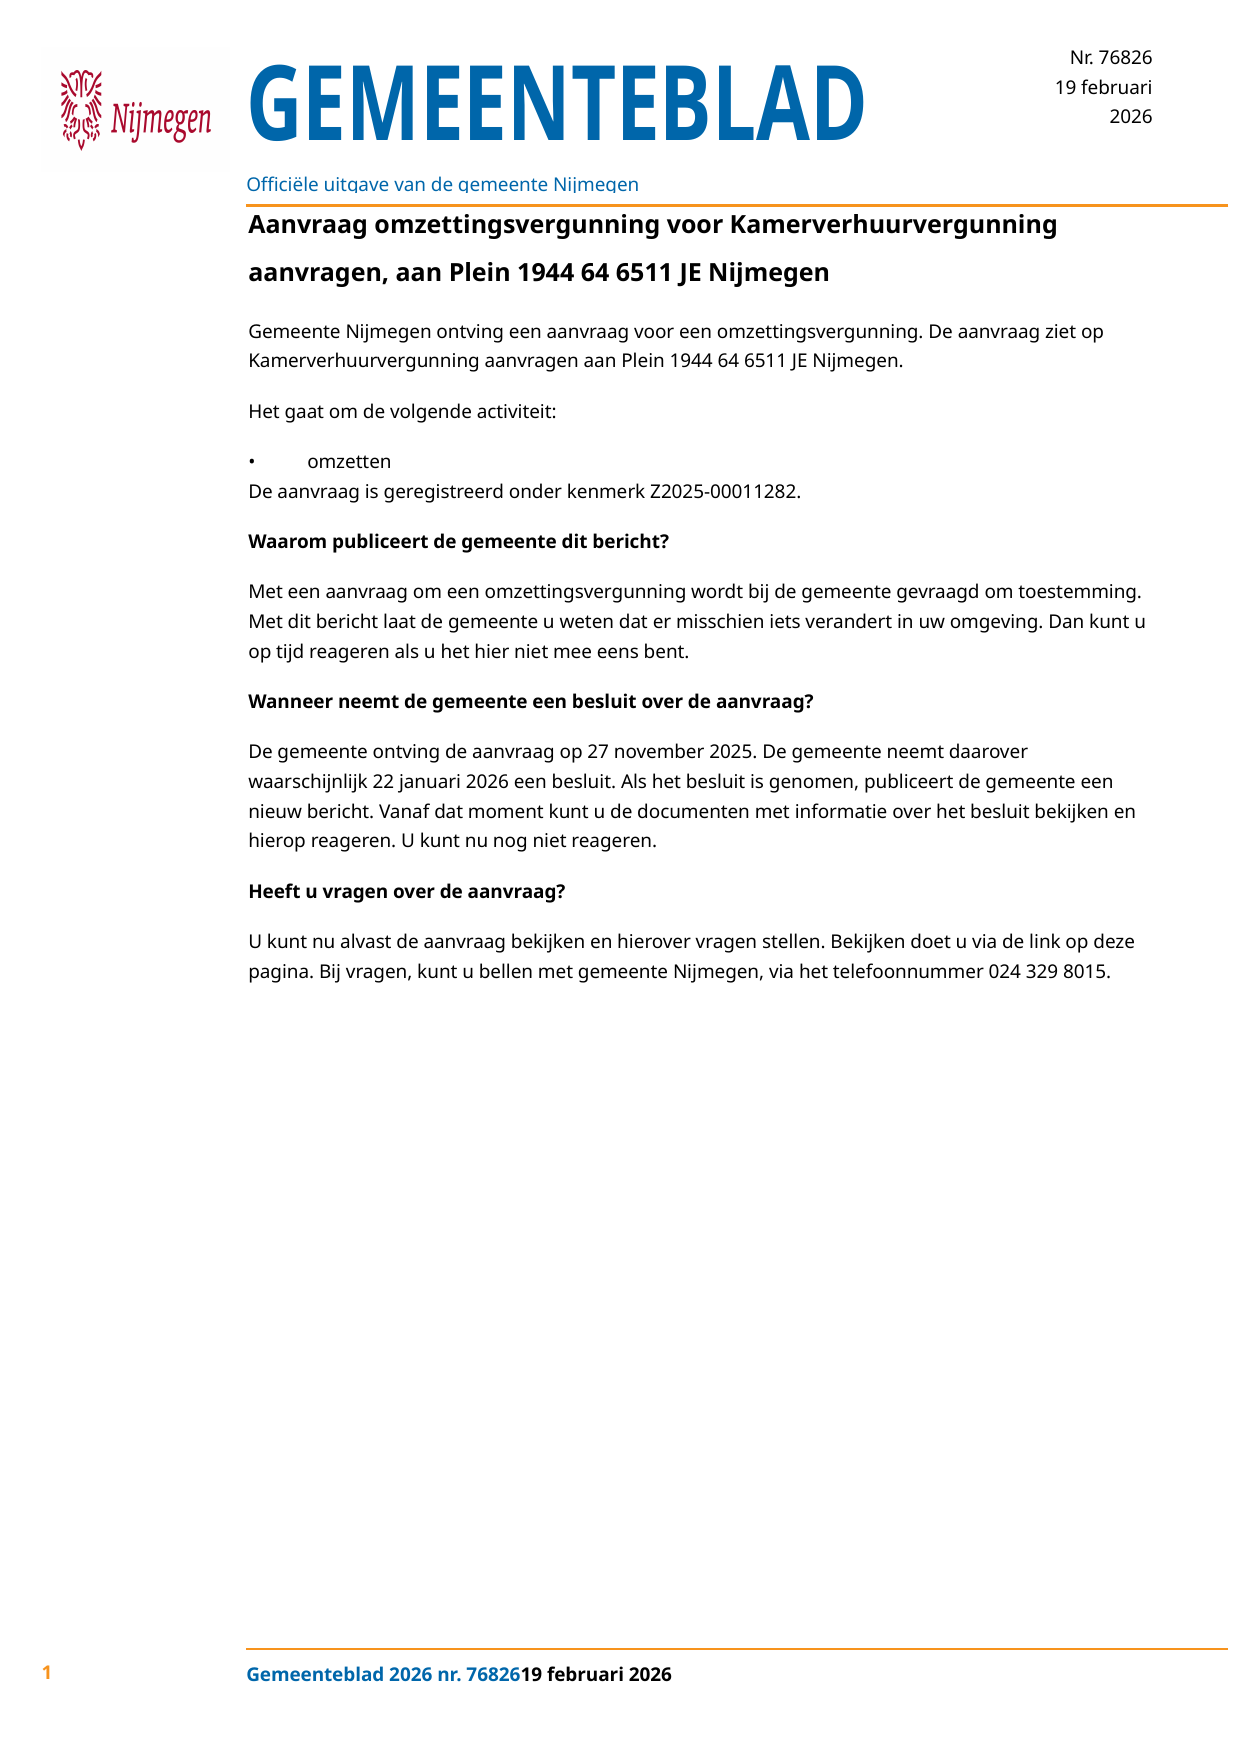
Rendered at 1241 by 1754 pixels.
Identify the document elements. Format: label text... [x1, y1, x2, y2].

text Waarom publiceert de gemeente dit bericht? [248, 528, 1152, 554]
picture [41, 47, 231, 172]
text Het gaat om de volgende activiteit: [248, 398, 1152, 424]
text U kunt nu alvast de aanvraag bekijken en hierover vragen stellen. Bekijken doet u via de link op deze pagina. Bij vragen, kunt u bellen met gemeente Nijmegen, via het telefoonnummer 024 329 8015. [248, 928, 1152, 984]
text Wanneer neemt de gemeente een besluit over de aanvraag? [248, 688, 1152, 714]
text Met een aanvraag om een omzettingsvergunning wordt bij de gemeente gevraagd om toestemming. Met dit bericht laat de gemeente u weten dat er misschien iets verandert in uw omgeving. Dan kunt u op tijd reageren als u het hier niet mee eens bent. [248, 579, 1152, 664]
text Heeft u vragen over de aanvraag? [248, 878, 1152, 904]
text Gemeente Nijmegen ontving een aanvraag voor een omzettingsvergunning. De aanvraag ziet op Kamerverhuurvergunning aanvragen aan Plein 1944 64 6511 JE Nijmegen. [248, 318, 1152, 373]
text Aanvraag omzettingsvergunning voor Kamerverhuurvergunning aanvragen, aan Plein 1944 64 6511 JE Nijmegen [248, 207, 1152, 288]
text De aanvraag is geregistreerd onder kenmerk Z2025-00011282. [248, 478, 1152, 504]
text De gemeente ontving de aanvraag op 27 november 2025. De gemeente neemt daarover waarschijnlijk 22 januari 2026 een besluit. Als het besluit is genomen, publiceert de gemeente een nieuw bericht. Vanaf dat moment kunt u de documenten met informatie over het besluit bekijken en hierop reageren. U kunt nu nog niet reageren. [248, 739, 1152, 853]
list omzetten [248, 448, 1152, 474]
